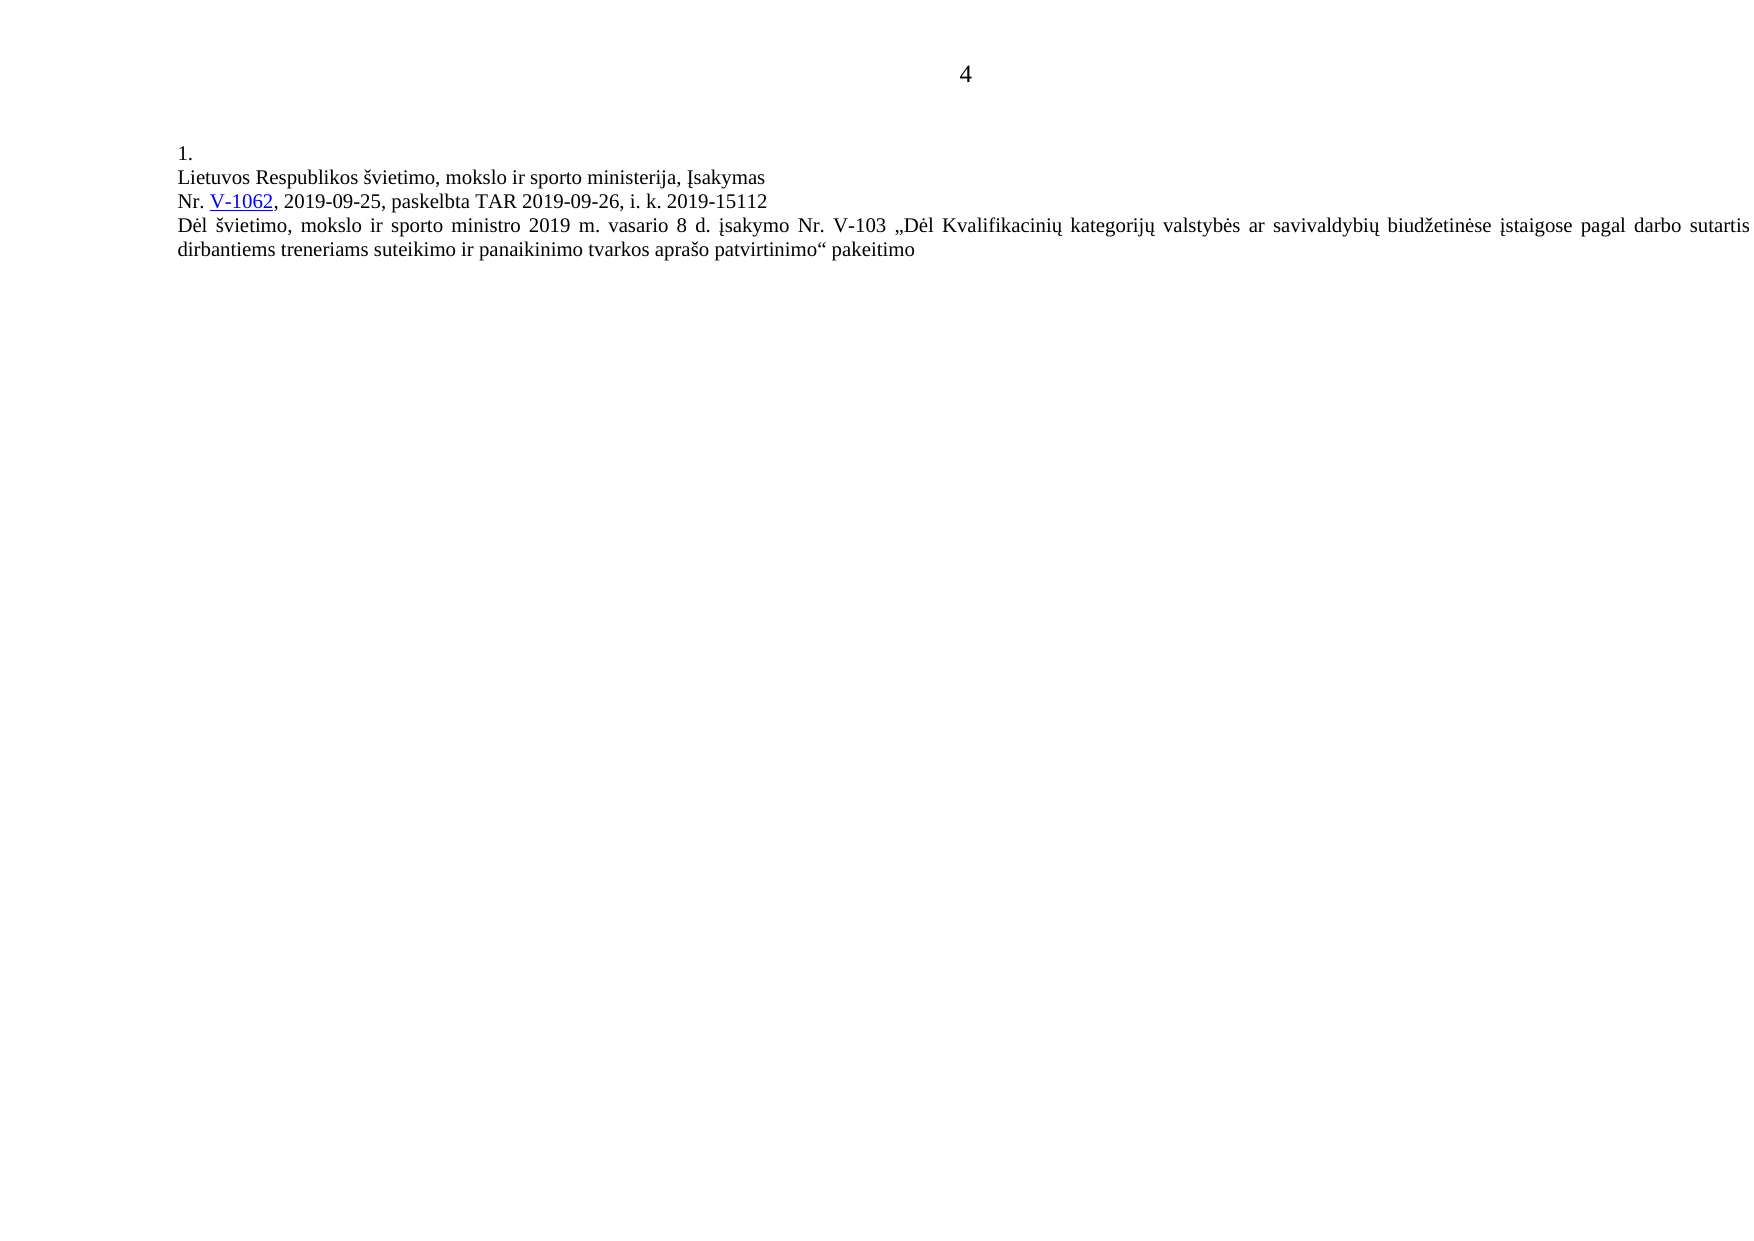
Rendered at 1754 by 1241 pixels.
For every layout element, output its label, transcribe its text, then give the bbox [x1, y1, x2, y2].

text 1. [177, 141, 1754, 165]
text Lietuvos Respublikos švietimo, mokslo ir sporto ministerija, Įsakymas [177, 165, 1754, 189]
text Nr. V-1062, 2019-09-25, paskelbta TAR 2019-09-26, i. k. 2019-15112 [177, 189, 1754, 213]
text Dėl švietimo, mokslo ir sporto ministro 2019 m. vasario 8 d. įsakymo Nr. V-103 „Dėl Kvalifikacinių kategorijų valstybės ar savivaldybių biudžetinėse įstaigose pagal darbo sutartis dirbantiems treneriams suteikimo ir panaikinimo tvarkos aprašo patvirtinimo“ pakeitimo [177, 213, 1754, 261]
